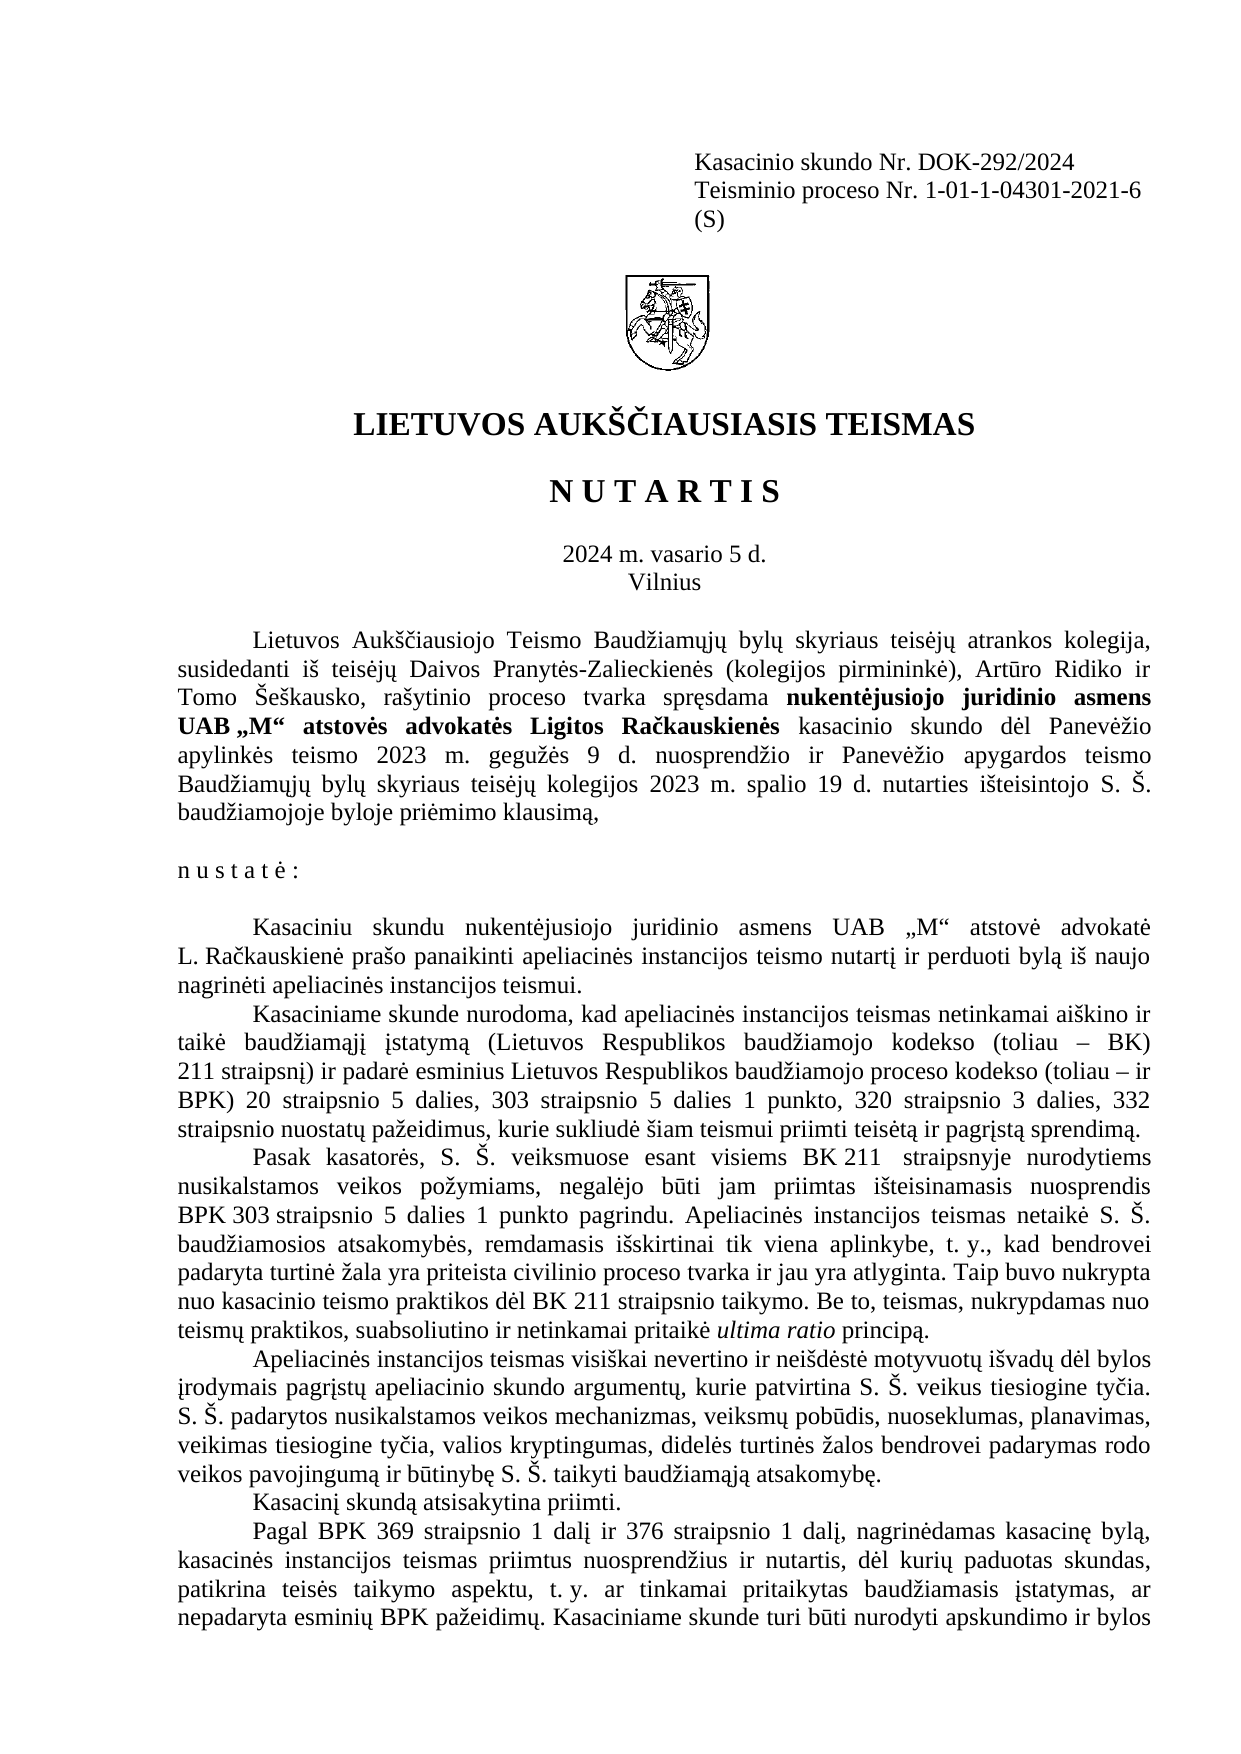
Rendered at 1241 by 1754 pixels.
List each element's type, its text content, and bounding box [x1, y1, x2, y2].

text 2024 m. vasario 5 d. [177, 539, 1152, 567]
text Pagal BPK 369 straipsnio 1 dalį ir 376 straipsnio 1 dalį, nagrinėdamas kasacinę bylą, kasacinės instancijos teismas priimtus nuosprendžius ir nutartis, dėl kurių paduotas skundas, patikrina teisės taikymo aspektu, t. y. ar tinkamai pritaikytas baudžiamasis įstatymas, ar nepadaryta esminių BPK pažeidimų. Kasaciniame skunde turi būti nurodyti apskundimo ir bylos [177, 1516, 1152, 1631]
text Vilnius [177, 567, 1152, 596]
text Apeliacinės instancijos teismas visiškai nevertino ir neišdėstė motyvuotų išvadų dėl bylos įrodymais pagrįstų apeliacinio skundo argumentų, kurie patvirtina S. Š. veikus tiesiogine tyčia. S. Š. padarytos nusikalstamos veikos mechanizmas, veiksmų pobūdis, nuoseklumas, planavimas, veikimas tiesiogine tyčia, valios kryptingumas, didelės turtinės žalos bendrovei padarymas rodo veikos pavojingumą ir būtinybę S. Š. taikyti baudžiamąją atsakomybę. [177, 1344, 1152, 1487]
text (S) [694, 204, 1152, 233]
text n u s t a t ė : [177, 855, 1152, 884]
text N U T A R T I S [177, 472, 1152, 510]
text LIETUVOS AUKŠČIAUSIASIS TEISMAS [177, 404, 1152, 443]
text Kasacinį skundą atsisakytina priimti. [177, 1487, 1152, 1516]
text Lietuvos Aukščiausiojo Teismo Baudžiamųjų bylų skyriaus teisėjų atrankos kolegija, susidedanti iš teisėjų Daivos Pranytės-Zalieckienės (kolegijos pirmininkė), Artūro Ridiko ir Tomo Šeškausko, rašytinio proceso tvarka spręsdama nukentėjusiojo juridinio asmens UAB „M“ atstovės advokatės Ligitos Račkauskienės kasacinio skundo dėl Panevėžio apylinkės teismo 2023 m. gegužės 9 d. nuosprendžio ir Panevėžio apygardos teismo Baudžiamųjų bylų skyriaus teisėjų kolegijos 2023 m. spalio 19 d. nutarties išteisintojo S. Š. baudžiamojoje byloje priėmimo klausimą, [177, 625, 1152, 826]
text Kasaciniu skundu nukentėjusiojo juridinio asmens UAB „M“ atstovė advokatė L. Račkauskienė prašo panaikinti apeliacinės instancijos teismo nutartį ir perduoti bylą iš naujo nagrinėti apeliacinės instancijos teismui. [177, 912, 1152, 999]
text Kasaciniame skunde nurodoma, kad apeliacinės instancijos teismas netinkamai aiškino ir taikė baudžiamąjį įstatymą (Lietuvos Respublikos baudžiamojo kodekso (toliau – BK) 211 straipsnį) ir padarė esminius Lietuvos Respublikos baudžiamojo proceso kodekso (toliau – ir BPK) 20 straipsnio 5 dalies, 303 straipsnio 5 dalies 1 punkto, 320 straipsnio 3 dalies, 332 straipsnio nuostatų pažeidimus, kurie sukliudė šiam teismui priimti teisėtą ir pagrįstą sprendimą. [177, 999, 1152, 1142]
text Pasak kasatorės, S. Š. veiksmuose esant visiems BK 211 straipsnyje nurodytiems nusikalstamos veikos požymiams, negalėjo būti jam priimtas išteisinamasis nuosprendis BPK 303 straipsnio 5 dalies 1 punkto pagrindu. Apeliacinės instancijos teismas netaikė S. Š. baudžiamosios atsakomybės, remdamasis išskirtinai tik viena aplinkybe, t. y., kad bendrovei padaryta turtinė žala yra priteista civilinio proceso tvarka ir jau yra atlyginta. Taip buvo nukrypta nuo kasacinio teismo praktikos dėl BK 211 straipsnio taikymo. Be to, teismas, nukrypdamas nuo teismų praktikos, suabsoliutino ir netinkamai pritaikė ultima ratio principą. [177, 1142, 1152, 1344]
text Kasacinio skundo Nr. DOK-292/2024 [694, 147, 1152, 176]
text Teisminio proceso Nr. 1-01-1-04301-2021-6 [694, 176, 1152, 204]
